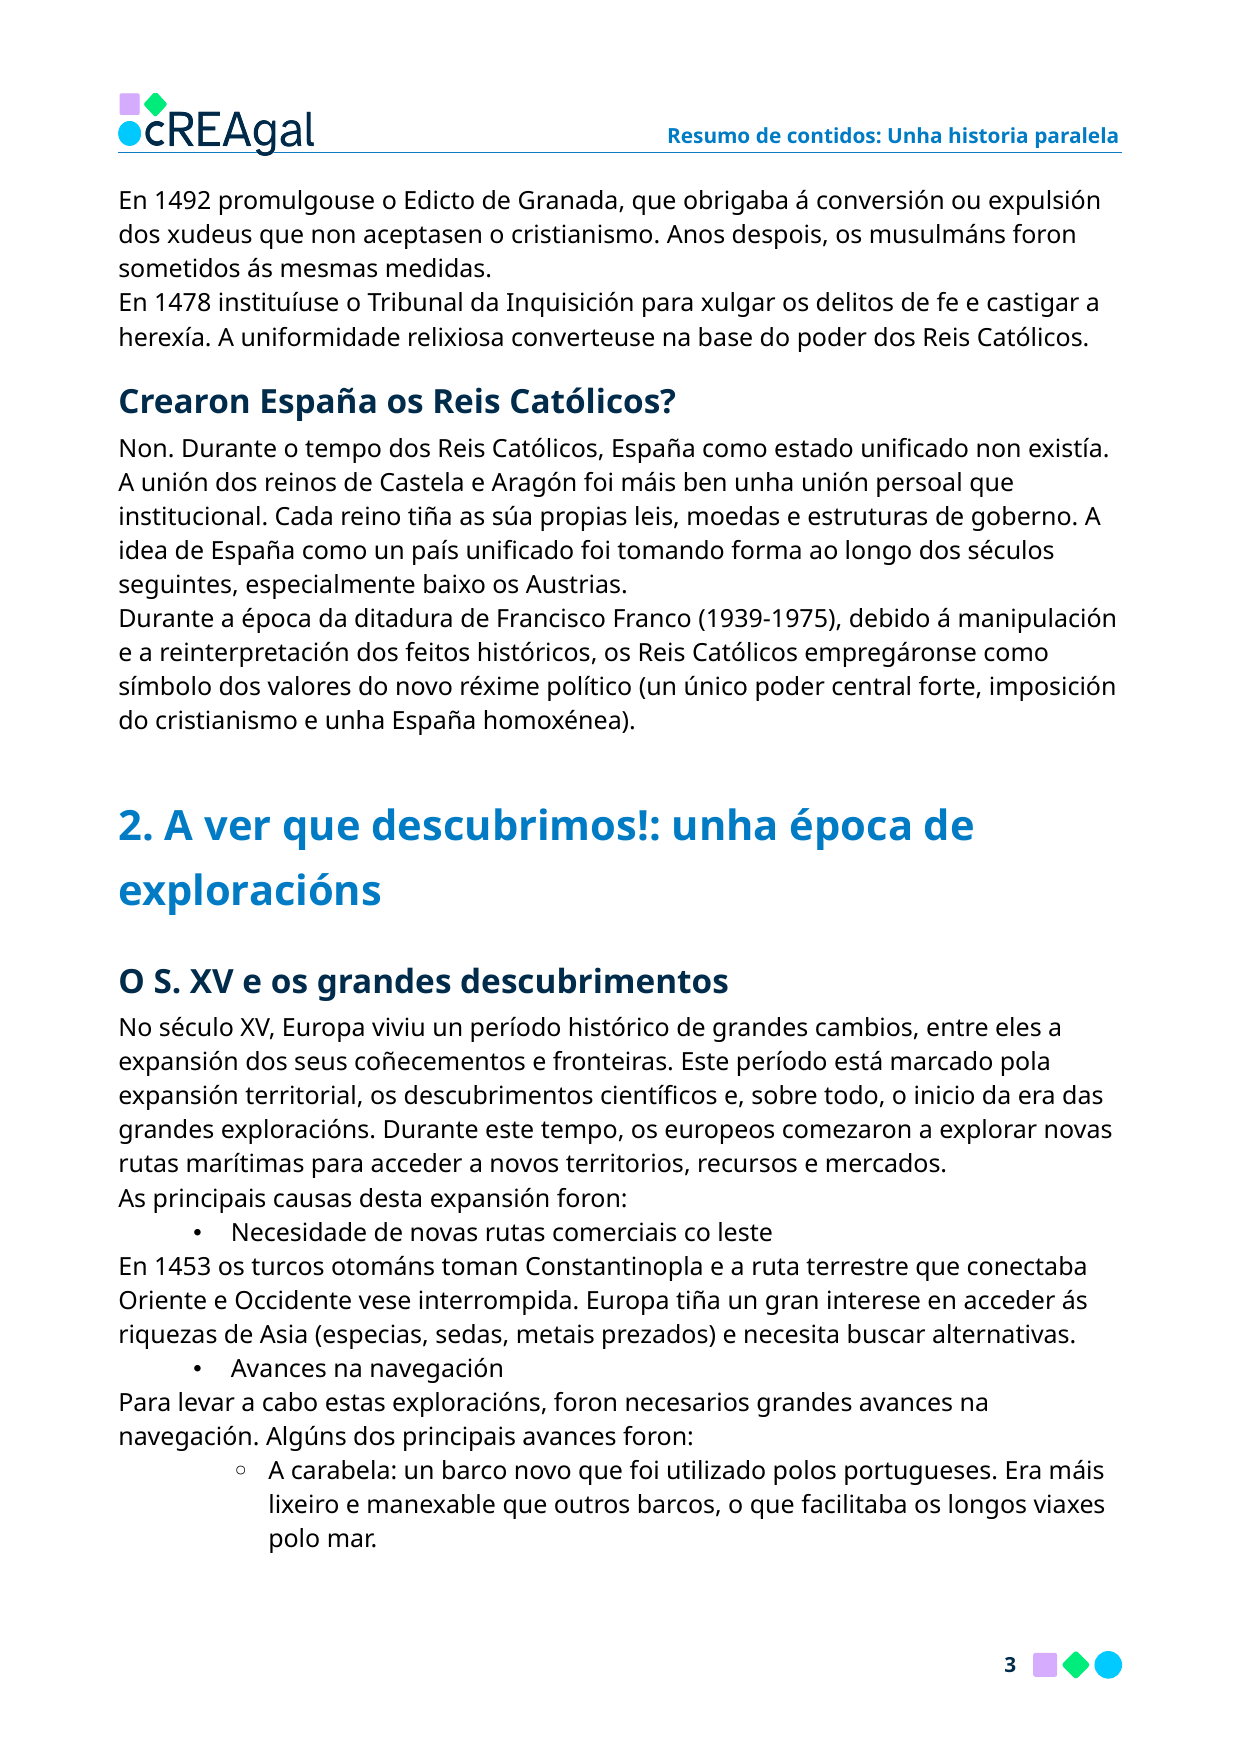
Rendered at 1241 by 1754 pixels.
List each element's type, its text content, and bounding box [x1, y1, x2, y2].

list Avances na navegación [193, 1351, 1122, 1384]
text Durante a época da ditadura de Francisco Franco (1939-1975), debido á manipulación e a reinterpretación dos feitos históricos, os Reis Católicos empregáronse como símbolo dos valores do novo réxime político (un único poder central forte, imposición do cristianismo e unha España homoxénea). [118, 601, 1122, 737]
subtitle 2. A ver que descubrimos!: unha época de exploracións [118, 796, 1122, 918]
text No século XV, Europa viviu un período histórico de grandes cambios, entre eles a expansión dos seus coñecementos e fronteiras. Este período está marcado pola expansión territorial, os descubrimentos científicos e, sobre todo, o inicio da era das grandes exploracións. Durante este tempo, os europeos comezaron a explorar novas rutas marítimas para acceder a novos territorios, recursos e mercados. [118, 1010, 1122, 1180]
list A carabela: un barco novo que foi utilizado polos portugueses. Era máis lixeiro e manexable que outros barcos, o que facilitaba os longos viaxes polo mar. [231, 1453, 1122, 1555]
text As principais causas desta expansión foron: [118, 1180, 1122, 1214]
text Para levar a cabo estas exploracións, foron necesarios grandes avances na navegación. Algúns dos principais avances foron: [118, 1384, 1122, 1453]
text Non. Durante o tempo dos Reis Católicos, España como estado unificado non existía. A unión dos reinos de Castela e Aragón foi máis ben unha unión persoal que institucional. Cada reino tiña as súa propias leis, moedas e estruturas de goberno. A idea de España como un país unificado foi tomando forma ao longo dos séculos seguintes, especialmente baixo os Austrias. [118, 430, 1122, 601]
text En 1492 promulgouse o Edicto de Granada, que obrigaba á conversión ou expulsión dos xudeus que non aceptasen o cristianismo. Anos despois, os musulmáns foron sometidos ás mesmas medidas. [118, 183, 1122, 285]
picture [118, 93, 314, 156]
subtitle Crearon España os Reis Católicos? [118, 378, 1122, 424]
list Necesidade de novas rutas comerciais co leste [193, 1214, 1122, 1248]
text En 1453 os turcos otománs toman Constantinopla e a ruta terrestre que conectaba Oriente e Occidente vese interrompida. Europa tiña un gran interese en acceder ás riquezas de Asia (especias, sedas, metais prezados) e necesita buscar alternativas. [118, 1248, 1122, 1351]
text En 1478 instituíuse o Tribunal da Inquisición para xulgar os delitos de fe e castigar a herexía. A uniformidade relixiosa converteuse na base do poder dos Reis Católicos. [118, 285, 1122, 353]
subtitle O S. XV e os grandes descubrimentos [118, 958, 1122, 1003]
